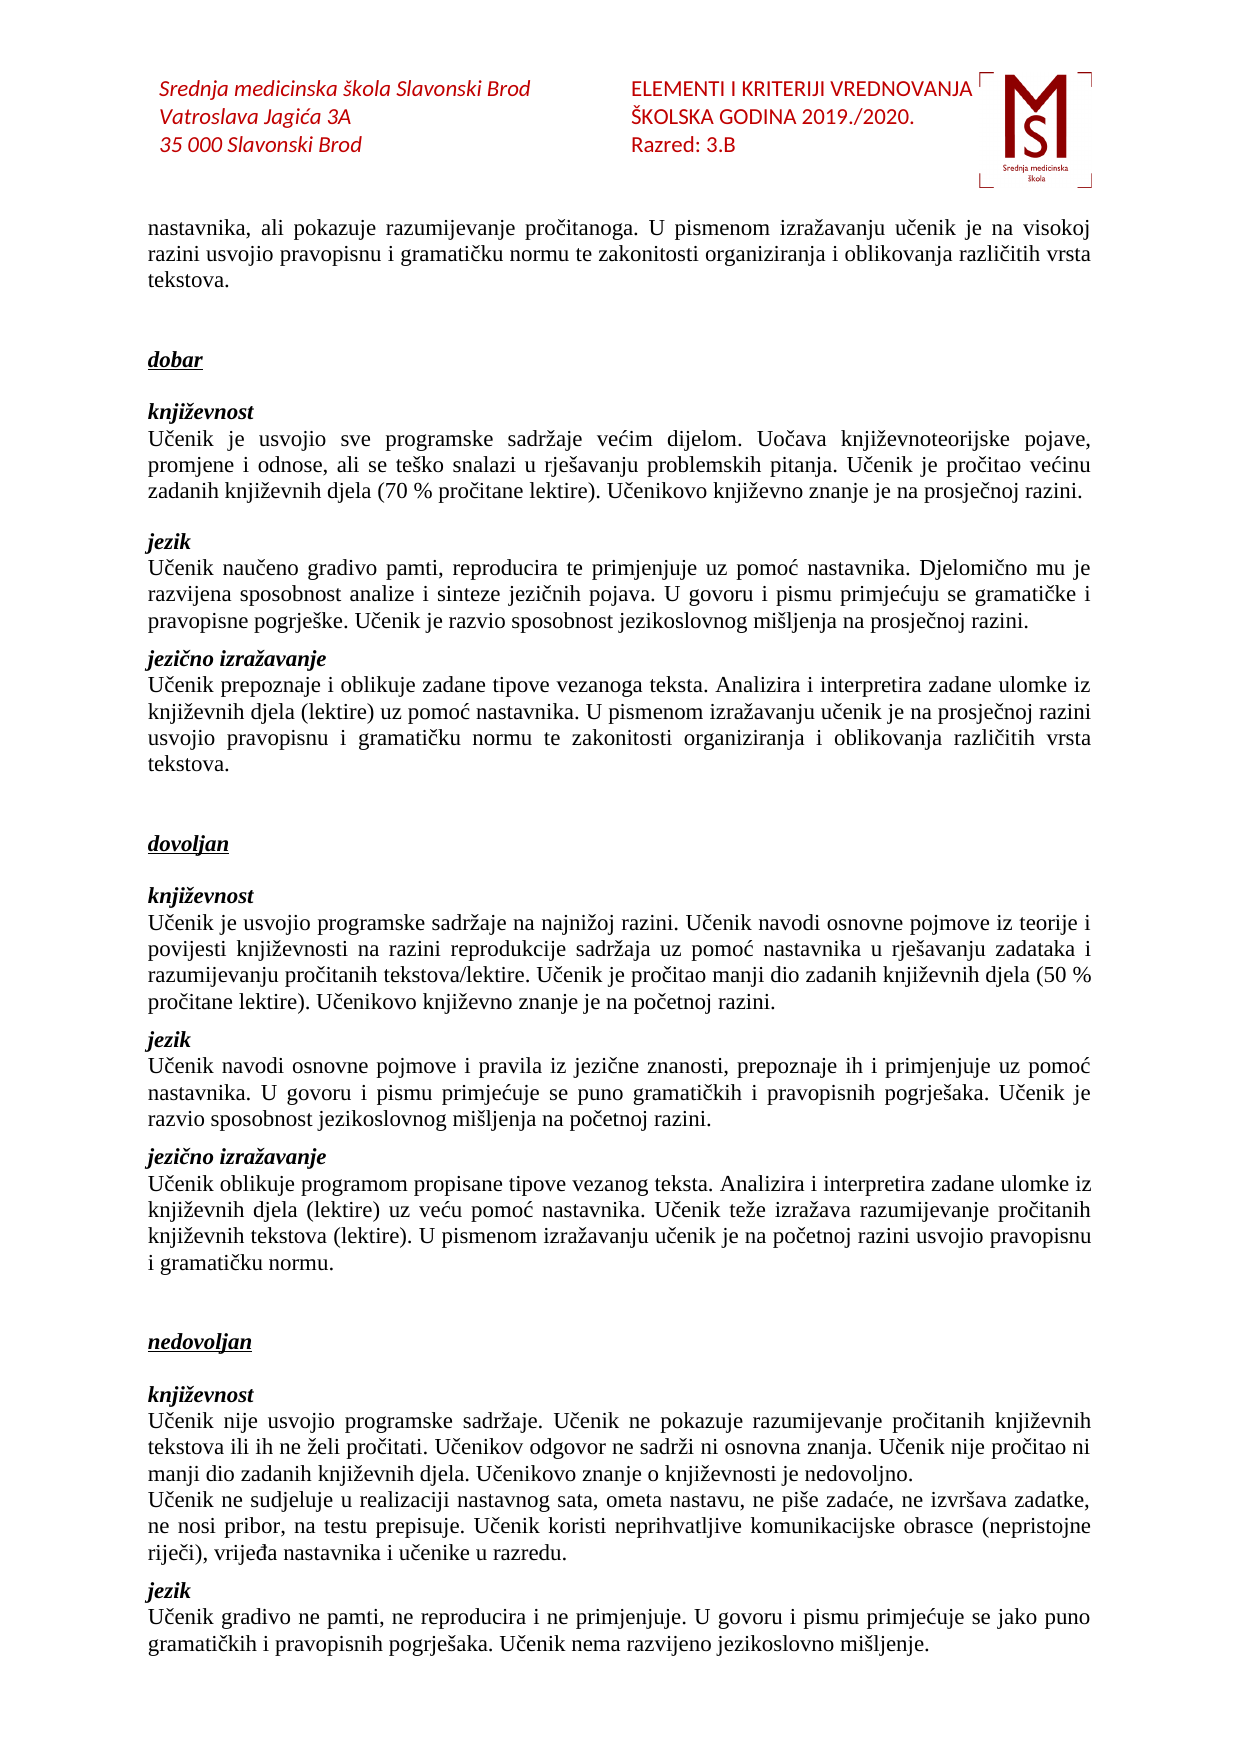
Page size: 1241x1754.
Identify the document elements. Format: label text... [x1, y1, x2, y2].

text Učenik nije usvojio programske sadržaje. Učenik ne pokazuje razumijevanje pročitanih književnih tekstova ili ih ne želi pročitati. Učenikov odgovor ne sadrži ni osnovna znanja. Učenik nije pročitao ni manji dio zadanih književnih djela. Učenikovo znanje o književnosti je nedovoljno. [148, 1407, 1093, 1486]
text književnost [148, 398, 1093, 425]
text jezik [148, 528, 1093, 554]
text Učenik oblikuje programom propisane tipove vezanog teksta. Analizira i interpretira zadane ulomke iz književnih djela (lektire) uz veću pomoć nastavnika. Učenik teže izražava razumijevanje pročitanih književnih tekstova (lektire). U pismenom izražavanju učenik je na početnoj razini usvojio pravopisnu i gramatičku normu. [148, 1170, 1093, 1275]
text jezično izražavanje [148, 645, 1093, 671]
text Učenik ne sudjeluje u realizaciji nastavnog sata, ometa nastavu, ne piše zadaće, ne izvršava zadatke, ne nosi pribor, na testu prepisuje. Učenik koristi neprihvatljive komunikacijske obrasce (nepristojne riječi), vrijeđa nastavnika i učenike u razredu. [148, 1486, 1093, 1565]
text književnost [148, 882, 1093, 909]
text nastavnika, ali pokazuje razumijevanje pročitanoga. U pismenom izražavanju učenik je na visokoj razini usvojio pravopisnu i gramatičku normu te zakonitosti organiziranja i oblikovanja različitih vrsta tekstova. [148, 214, 1093, 293]
text Učenik naučeno gradivo pamti, reproducira te primjenjuje uz pomoć nastavnika. Djelomično mu je razvijena sposobnost analize i sinteze jezičnih pojava. U govoru i pismu primjećuju se gramatičke i pravopisne pogrješke. Učenik je razvio sposobnost jezikoslovnog mišljenja na prosječnoj razini. [148, 554, 1093, 633]
text jezično izražavanje [148, 1143, 1093, 1170]
text jezik [148, 1026, 1093, 1052]
text dobar [148, 346, 1093, 372]
text Učenik navodi osnovne pojmove i pravila iz jezične znanosti, prepoznaje ih i primjenjuje uz pomoć nastavnika. U govoru i pismu primjećuje se puno gramatičkih i pravopisnih pogrješaka. Učenik je razvio sposobnost jezikoslovnog mišljenja na početnoj razini. [148, 1052, 1093, 1131]
text književnost [148, 1381, 1093, 1407]
text Učenik gradivo ne pamti, ne reproducira i ne primjenjuje. U govoru i pismu primjećuje se jako puno gramatičkih i pravopisnih pogrješaka. Učenik nema razvijeno jezikoslovno mišljenje. [148, 1603, 1093, 1656]
text dovoljan [148, 829, 1093, 856]
text Učenik prepoznaje i oblikuje zadane tipove vezanoga teksta. Analizira i interpretira zadane ulomke iz književnih djela (lektire) uz pomoć nastavnika. U pismenom izražavanju učenik je na prosječnoj razini usvojio pravopisnu i gramatičku normu te zakonitosti organiziranja i oblikovanja različitih vrsta tekstova. [148, 671, 1093, 777]
text Učenik je usvojio programske sadržaje na najnižoj razini. Učenik navodi osnovne pojmove iz teorije i povijesti književnosti na razini reprodukcije sadržaja uz pomoć nastavnika u rješavanju zadataka i razumijevanju pročitanih tekstova/lektire. Učenik je pročitao manji dio zadanih književnih djela (50 % pročitane lektire). Učenikovo književno znanje je na početnoj razini. [148, 909, 1093, 1014]
text Učenik je usvojio sve programske sadržaje većim dijelom. Uočava književnoteorijske pojave, promjene i odnose, ali se teško snalazi u rješavanju problemskih pitanja. Učenik je pročitao većinu zadanih književnih djela (70 % pročitane lektire). Učenikovo književno znanje je na prosječnoj razini. [148, 425, 1093, 504]
text jezik [148, 1577, 1093, 1603]
text nedovoljan [148, 1328, 1093, 1354]
